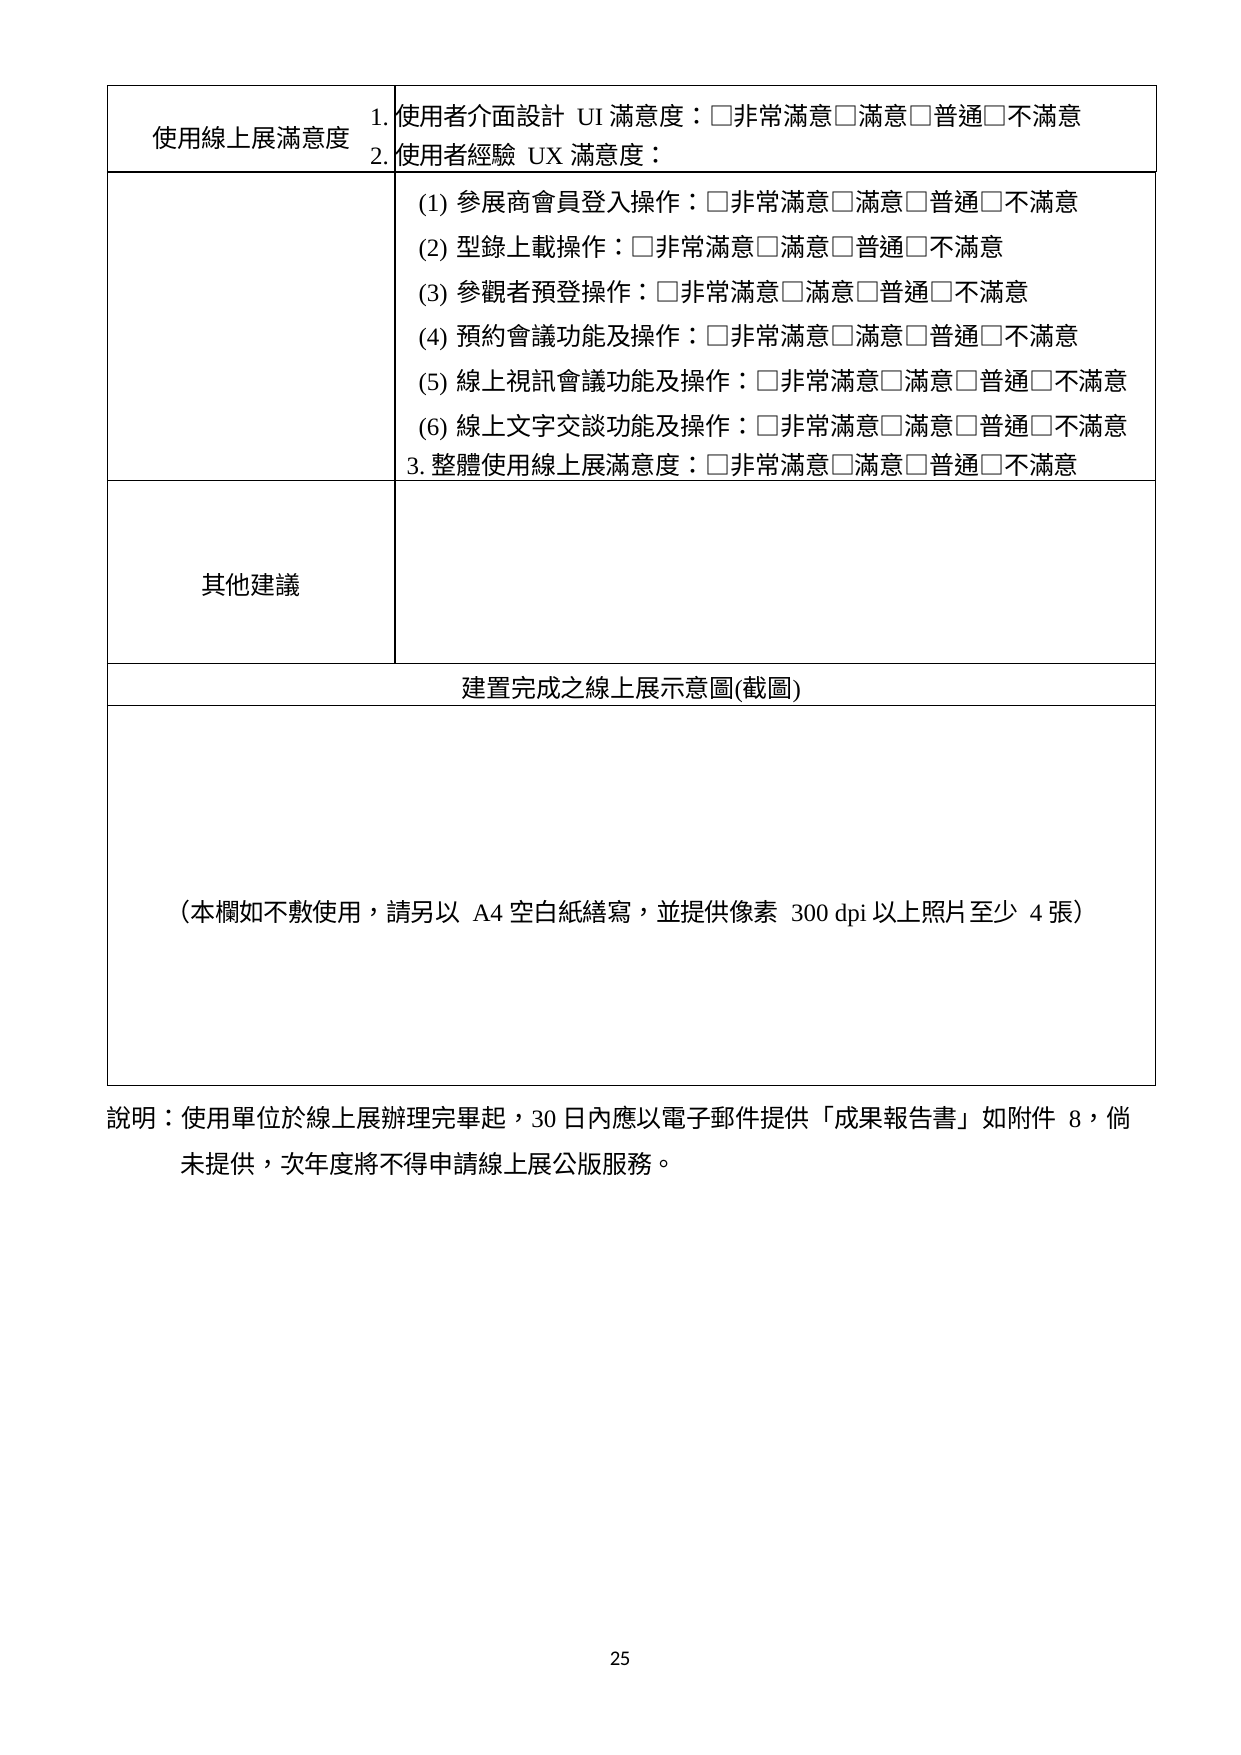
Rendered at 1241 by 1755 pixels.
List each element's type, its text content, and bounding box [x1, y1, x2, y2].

table_header [108, 173, 394, 480]
table_header 參展商會員登入操作：□非常滿意□滿意□普通□不滿意 型錄上載操作：□非常滿意□滿意□普通□不滿意 參觀者預登操作：□非常滿意□滿意□普通□不滿意 預約會議功能及操作：□非常滿意□滿意□普通□不滿意 線上視訊會議功能及操作：□非常滿意□滿意□普通□不滿意 線上文字交談功能及操作：□非常滿意□滿意□普通□不滿意 3. 整體使用線上展滿意度：□非常滿意□滿意□普通□不滿意 [396, 173, 1155, 480]
table_cell 其他建議 [108, 481, 394, 663]
table_cell （本欄如不敷使用，請另以 A4 空白紙繕寫，並提供像素 300 dpi 以上照片至少 4 張） [108, 706, 1155, 1085]
table_cell 使用線上展滿意度 [108, 86, 394, 171]
table_cell [396, 481, 1155, 663]
text 說明：使用單位於線上展辦理完畢起，30 日內應以電子郵件提供「成果報告書」如附件 8，倘未提供，次年度將不得申請線上展公版服務。 [106, 1098, 1134, 1181]
table_cell 使用者介面設計 UI 滿意度：□非常滿意□滿意□普通□不滿意 使用者經驗 UX 滿意度： [396, 86, 1156, 171]
table_cell 建置完成之線上展示意圖(截圖) [108, 664, 1155, 705]
